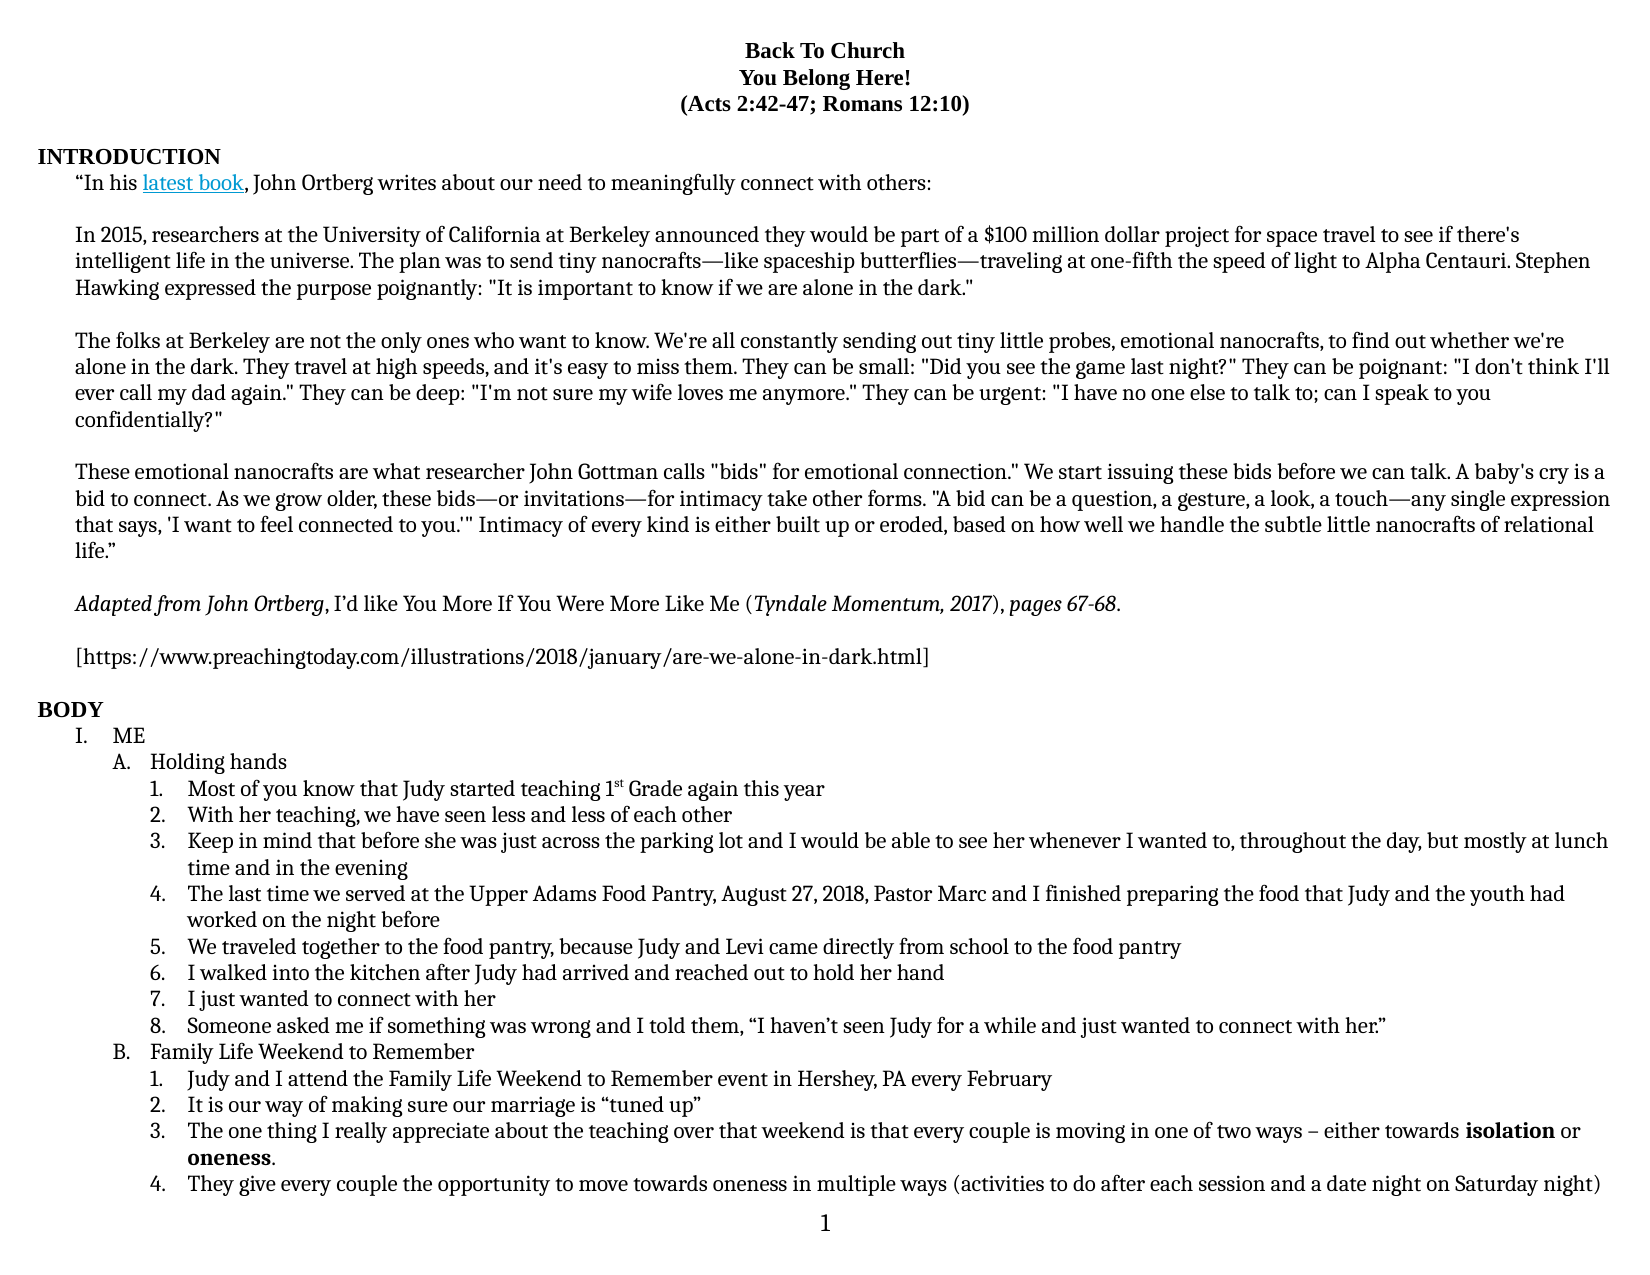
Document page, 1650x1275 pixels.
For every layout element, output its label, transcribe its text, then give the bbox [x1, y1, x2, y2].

text The folks at Berkeley are not the only ones who want to know. We're all constantly sending out tiny little probes, emotional nanocrafts, to find out whether we're alone in the dark. They travel at high speeds, and it's easy to miss them. They can be small: "Did you see the game last night?" They can be poignant: "I don't think I'll ever call my dad again." They can be deep: "I'm not sure my wife loves me anymore." They can be urgent: "I have no one else to talk to; can I speak to you confidentially?" [75, 327, 1612, 433]
list The last time we served at the Upper Adams Food Pantry, August 27, 2018, Pastor Marc and I finished preparing the food that Judy and the youth had worked on the night before [150, 881, 1612, 933]
list The one thing I really appreciate about the teaching over that weekend is that every couple is moving in one of two ways – either towards isolation or oneness. [150, 1118, 1612, 1171]
list I walked into the kitchen after Judy had arrived and reached out to hold her hand [150, 960, 1612, 986]
list It is our way of making sure our marriage is “tuned up” [150, 1092, 1612, 1118]
text [https://www.preachingtoday.com/illustrations/2018/january/are-we-alone-in-dark.html] [75, 644, 1612, 670]
list We traveled together to the food pantry, because Judy and Levi came directly from school to the food pantry [150, 933, 1612, 960]
list I just wanted to connect with her [150, 986, 1612, 1013]
text Back To Church [37, 37, 1612, 64]
list Keep in mind that before she was just across the parking lot and I would be able to see her whenever I wanted to, throughout the day, but mostly at lunch time and in the evening [150, 828, 1612, 881]
text (Acts 2:42-47; Romans 12:10) [37, 90, 1612, 117]
list Family Life Weekend to Remember [112, 1039, 1612, 1065]
text You Belong Here! [37, 64, 1612, 90]
text INTRODUCTION [37, 143, 1612, 169]
list Most of you know that Judy started teaching 1st Grade again this year [150, 775, 1612, 802]
text “In his latest book, John Ortberg writes about our need to meaningfully connect with others: [75, 169, 1612, 196]
text Adapted from John Ortberg, I’d like You More If You Were More Like Me (Tyndale Momentum, 2017), pages 67-68. [75, 591, 1612, 617]
text In 2015, researchers at the University of California at Berkeley announced they would be part of a $100 million dollar project for space travel to see if there's intelligent life in the universe. The plan was to send tiny nanocrafts—like spaceship butterflies—traveling at one-fifth the speed of light to Alpha Centauri. Stephen Hawking expressed the purpose poignantly: "It is important to know if we are alone in the dark." [75, 222, 1612, 301]
list Holding hands [112, 749, 1612, 775]
list ME [75, 723, 1612, 749]
text BODY [37, 696, 1612, 723]
text These emotional nanocrafts are what researcher John Gottman calls "bids" for emotional connection." We start issuing these bids before we can talk. A baby's cry is a bid to connect. As we grow older, these bids—or invitations—for intimacy take other forms. "A bid can be a question, a gesture, a look, a touch—any single expression that says, 'I want to feel connected to you.'" Intimacy of every kind is either built up or eroded, based on how well we handle the subtle little nanocrafts of relational life.” [75, 459, 1612, 564]
list With her teaching, we have seen less and less of each other [150, 802, 1612, 828]
list They give every couple the opportunity to move towards oneness in multiple ways (activities to do after each session and a date night on Saturday night) [150, 1171, 1612, 1197]
list Someone asked me if something was wrong and I told them, “I haven’t seen Judy for a while and just wanted to connect with her.” [150, 1013, 1612, 1039]
list Judy and I attend the Family Life Weekend to Remember event in Hershey, PA every February [150, 1065, 1612, 1092]
